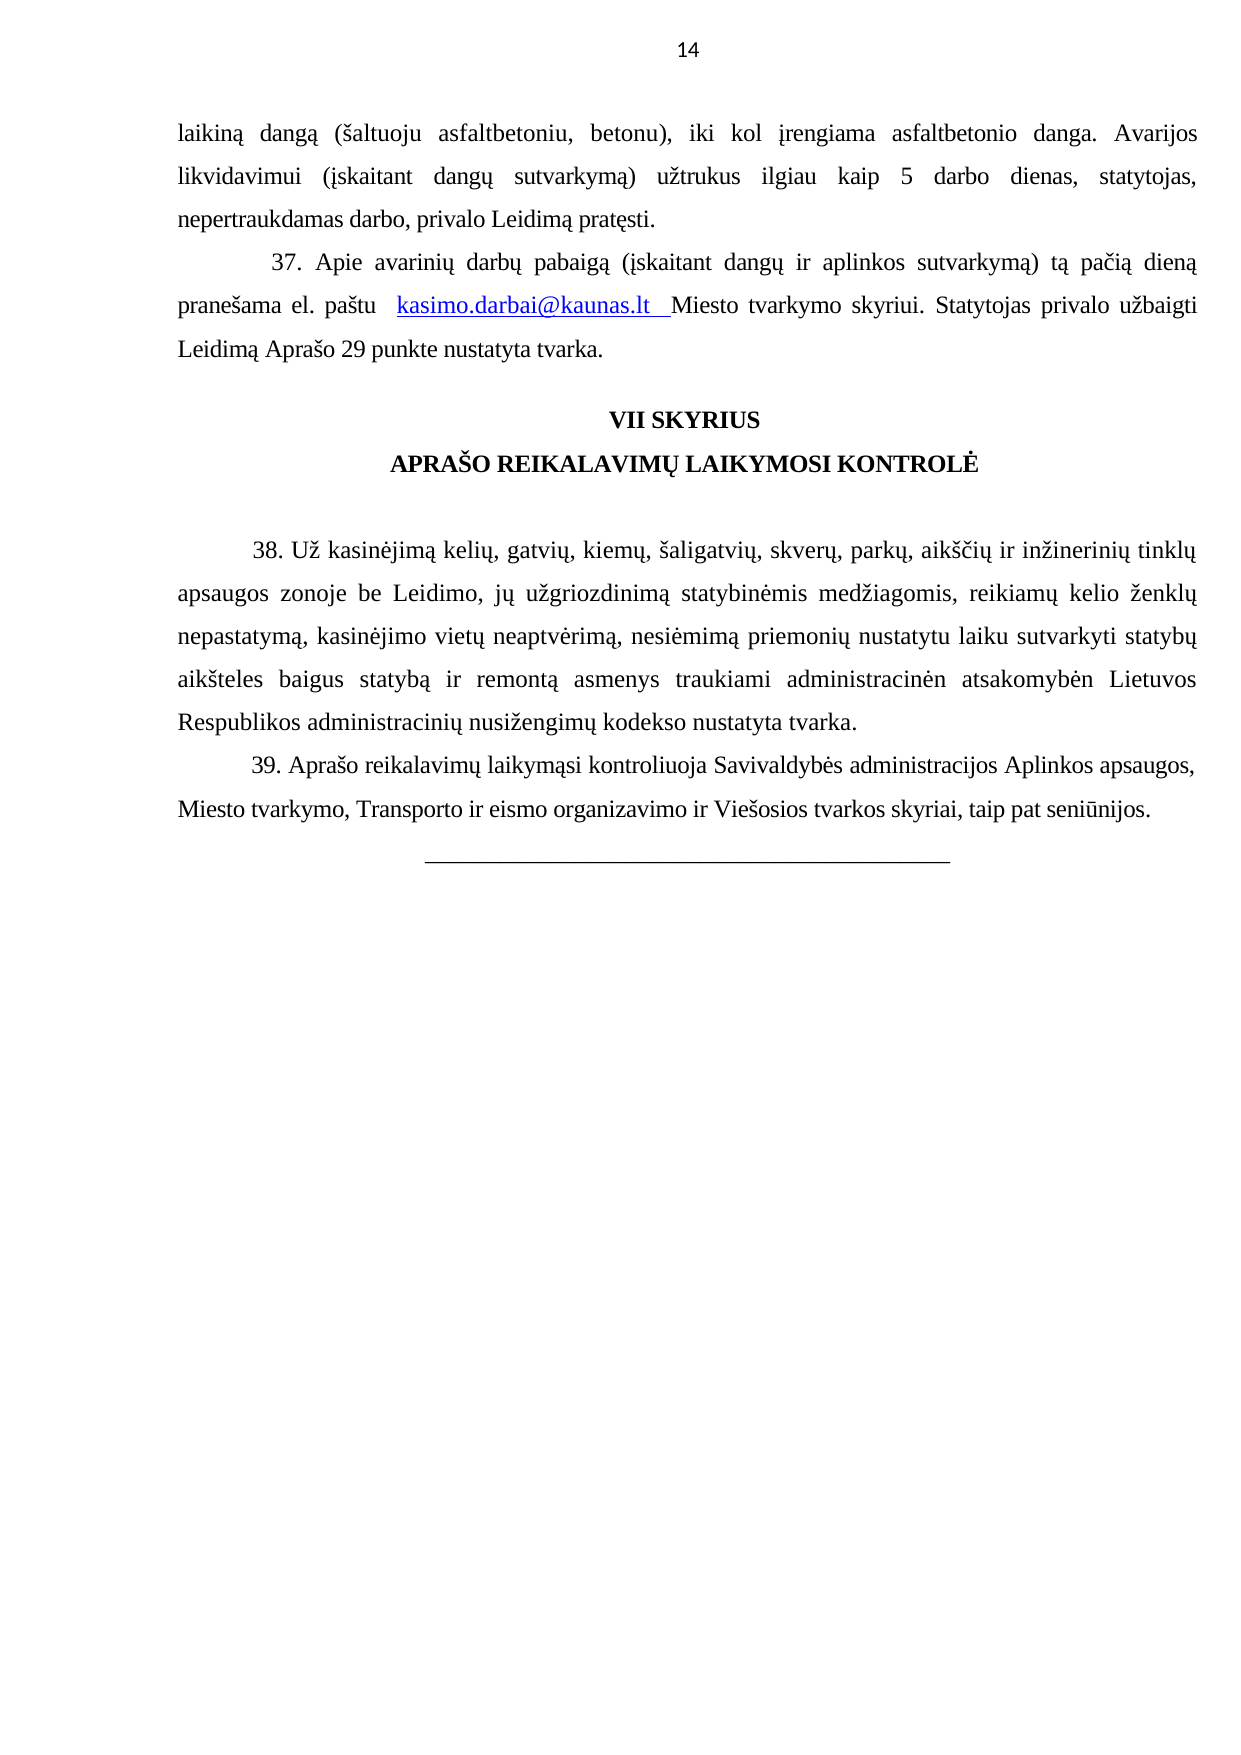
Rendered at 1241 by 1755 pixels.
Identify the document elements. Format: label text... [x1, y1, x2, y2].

text VII SKYRIUS [177, 406, 1198, 434]
text 37. Apie avarinių darbų pabaigą (įskaitant dangų ir aplinkos sutvarkymą) tą pačią dieną pranešama el. paštu kasimo.darbai@kaunas.lt Miesto tvarkymo skyriui. Statytojas privalo užbaigti Leidimą Aprašo 29 punkte nustatyta tvarka. [177, 247, 1198, 362]
text laikiną dangą (šaltuoju asfaltbetoniu, betonu), iki kol įrengiama asfaltbetonio danga. Avarijos likvidavimui (įskaitant dangų sutvarkymą) užtrukus ilgiau kaip 5 darbo dienas, statytojas, nepertraukdamas darbo, privalo Leidimą pratęsti. [177, 118, 1198, 233]
text 39. Aprašo reikalavimų laikymąsi kontroliuoja Savivaldybės administracijos Aplinkos apsaugos, Miesto tvarkymo, Transporto ir eismo organizavimo ir Viešosios tvarkos skyriai, taip pat seniūnijos. [177, 751, 1195, 822]
text __________________________________________ [177, 837, 1198, 866]
text APRAŠO REIKALAVIMŲ LAIKYMOSI KONTROLĖ [177, 449, 1198, 477]
text 38. Už kasinėjimą kelių, gatvių, kiemų, šaligatvių, skverų, parkų, aikščių ir inžinerinių tinklų apsaugos zonoje be Leidimo, jų užgriozdinimą statybinėmis medžiagomis, reikiamų kelio ženklų nepastatymą, kasinėjimo vietų neaptvėrimą, nesiėmimą priemonių nustatytu laiku sutvarkyti statybų aikšteles baigus statybą ir remontą asmenys traukiami administracinėn atsakomybėn Lietuvos Respublikos administracinių nusižengimų kodekso nustatyta tvarka. [177, 535, 1198, 736]
